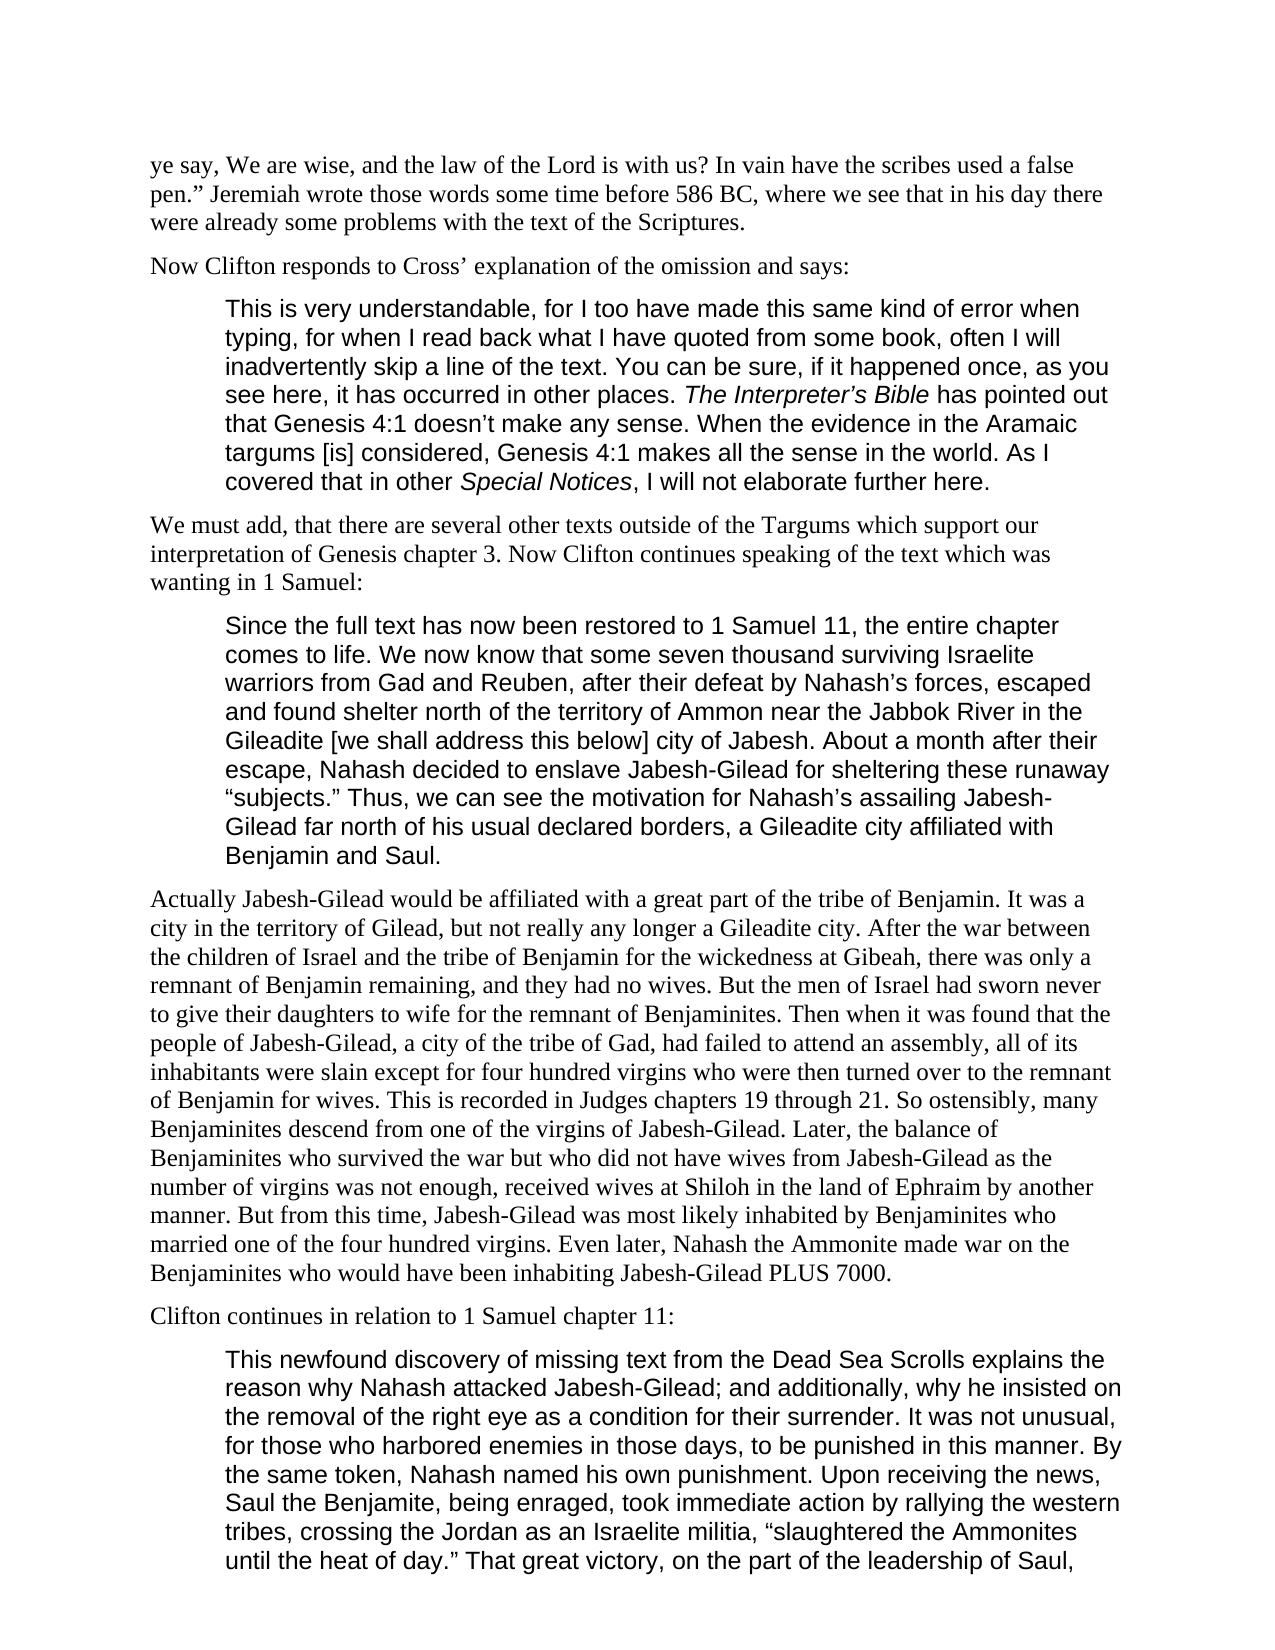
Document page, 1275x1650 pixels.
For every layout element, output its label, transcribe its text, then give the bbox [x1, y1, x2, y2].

text ye say, We are wise, and the law of the Lord is with us? In vain have the scribes used a false pen.” Jeremiah wrote those words some time before 586 BC, where we see that in his day there were already some problems with the text of the Scriptures. [150, 150, 1125, 236]
text We must add, that there are several other texts outside of the Targums which support our interpretation of Genesis chapter 3. Now Clifton continues speaking of the text which was wanting in 1 Samuel: [150, 510, 1125, 596]
text This newfound discovery of missing text from the Dead Sea Scrolls explains the reason why Nahash attacked Jabesh-Gilead; and additionally, why he insisted on the removal of the right eye as a condition for their surrender. It was not unusual, for those who harbored enemies in those days, to be punished in this manner. By the same token, Nahash named his own punishment. Upon receiving the news, Saul the Benjamite, being enraged, took immediate action by rallying the western tribes, crossing the Jordan as an Israelite militia, “slaughtered the Ammonites until the heat of day.” That great victory, on the part of the leadership of Saul, [225, 1344, 1125, 1574]
text Since the full text has now been restored to 1 Samuel 11, the entire chapter comes to life. We now know that some seven thousand surviving Israelite warriors from Gad and Reuben, after their defeat by Nahash’s forces, escaped and found shelter north of the territory of Ammon near the Jabbok River in the Gileadite [we shall address this below] city of Jabesh. About a month after their escape, Nahash decided to enslave Jabesh-Gilead for sheltering these runaway “subjects.” Thus, we can see the motivation for Nahash’s assailing Jabesh-Gilead far north of his usual declared borders, a Gileadite city affiliated with Benjamin and Saul. [225, 611, 1125, 869]
text Clifton continues in relation to 1 Samuel chapter 11: [150, 1301, 1125, 1330]
text This is very understandable, for I too have made this same kind of error when typing, for when I read back what I have quoted from some book, often I will inadvertently skip a line of the text. You can be sure, if it happened once, as you see here, it has occurred in other places. The Interpreter’s Bible has pointed out that Genesis 4:1 doesn’t make any sense. When the evidence in the Aramaic targums [is] considered, Genesis 4:1 makes all the sense in the world. As I covered that in other Special Notices, I will not elaborate further here. [225, 294, 1125, 495]
text Actually Jabesh-Gilead would be affiliated with a great part of the tribe of Benjamin. It was a city in the territory of Gilead, but not really any longer a Gileadite city. After the war between the children of Israel and the tribe of Benjamin for the wickedness at Gibeah, there was only a remnant of Benjamin remaining, and they had no wives. But the men of Israel had sworn never to give their daughters to wife for the remnant of Benjaminites. Then when it was found that the people of Jabesh-Gilead, a city of the tribe of Gad, had failed to attend an assembly, all of its inhabitants were slain except for four hundred virgins who were then turned over to the remnant of Benjamin for wives. This is recorded in Judges chapters 19 through 21. So ostensibly, many Benjaminites descend from one of the virgins of Jabesh-Gilead. Later, the balance of Benjaminites who survived the war but who did not have wives from Jabesh-Gilead as the number of virgins was not enough, received wives at Shiloh in the land of Ephraim by another manner. But from this time, Jabesh-Gilead was most likely inhabited by Benjaminites who married one of the four hundred virgins. Even later, Nahash the Ammonite made war on the Benjaminites who would have been inhabiting Jabesh-Gilead PLUS 7000. [150, 884, 1125, 1287]
text Now Clifton responds to Cross’ explanation of the omission and says: [150, 251, 1125, 279]
